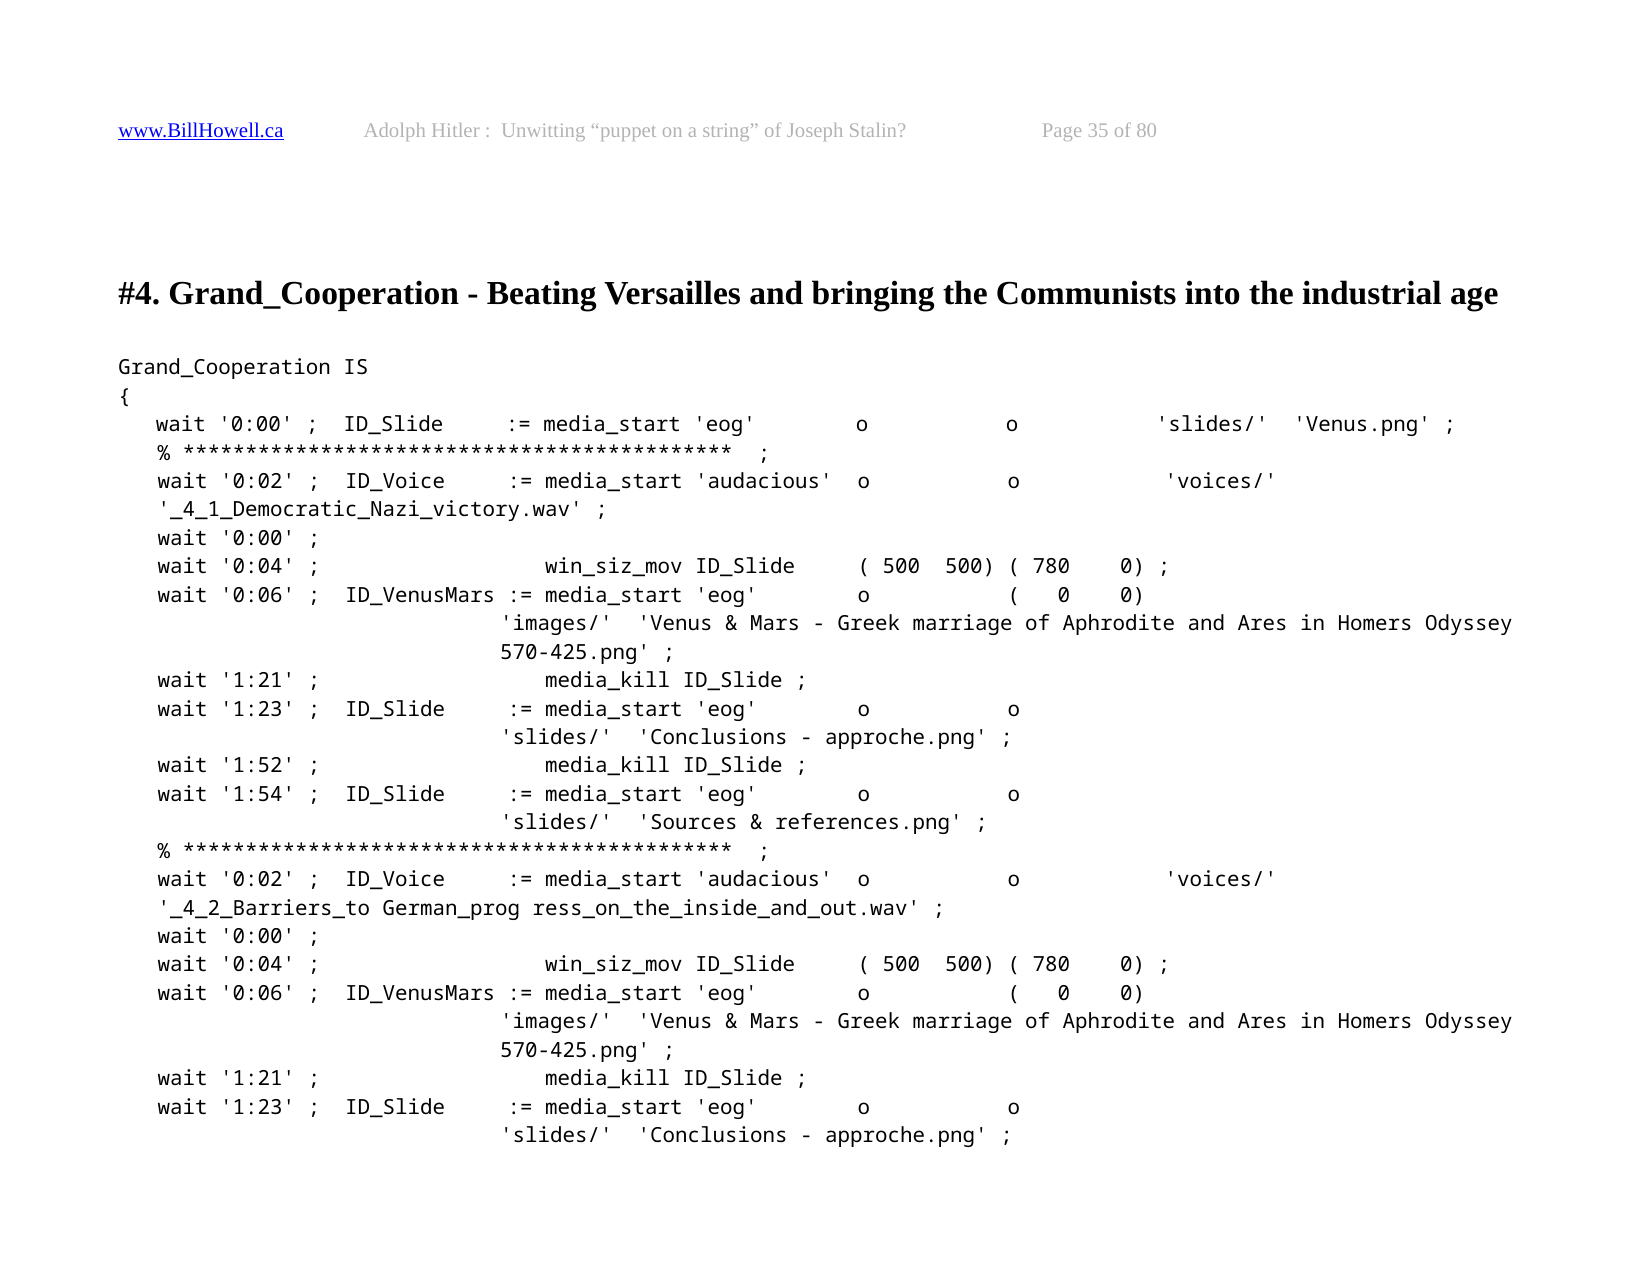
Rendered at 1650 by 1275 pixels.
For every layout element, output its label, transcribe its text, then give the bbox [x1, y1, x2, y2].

text 'slides/' 'Sources & references.png' ; [120, 807, 1532, 836]
text 'images/' 'Venus & Mars - Greek marriage of Aphrodite and Ares in Homers Odyssey 570-425.png' ; [120, 1006, 1532, 1063]
text wait '0:04' ; win_siz_mov ID_Slide ( 500 500) ( 780 0) ; [120, 551, 1532, 580]
text % ******************************************** ; [120, 438, 1532, 466]
text wait '1:21' ; media_kill ID_Slide ; [120, 1063, 1532, 1092]
text 'images/' 'Venus & Mars - Greek marriage of Aphrodite and Ares in Homers Odyssey 570-425.png' ; [120, 608, 1532, 665]
text 'slides/' 'Conclusions - approche.png' ; [120, 722, 1532, 751]
subtitle #4. Grand_Cooperation - Beating Versailles and bringing the Communists into the industrial age [118, 273, 1532, 311]
text wait '0:00' ; [120, 523, 1532, 551]
text '_4_1_Democratic_Nazi_victory.wav' ; [120, 494, 1532, 523]
text wait '0:04' ; win_siz_mov ID_Slide ( 500 500) ( 780 0) ; [120, 949, 1532, 978]
text Grand_Cooperation IS [118, 352, 1532, 381]
text wait '0:02' ; ID_Voice := media_start 'audacious' o o 'voices/' [120, 864, 1532, 893]
text wait '0:06' ; ID_VenusMars := media_start 'eog' o ( 0 0) [120, 580, 1532, 608]
text wait '0:06' ; ID_VenusMars := media_start 'eog' o ( 0 0) [120, 978, 1532, 1006]
text wait '0:02' ; ID_Voice := media_start 'audacious' o o 'voices/' [120, 466, 1532, 494]
text wait '0:00' ; [120, 921, 1532, 949]
text wait '1:21' ; media_kill ID_Slide ; [120, 665, 1532, 694]
text % ******************************************** ; [120, 836, 1532, 864]
text wait '1:52' ; media_kill ID_Slide ; [120, 751, 1532, 779]
text wait '0:00' ; ID_Slide := media_start 'eog' o o 'slides/' 'Venus.png' ; [118, 409, 1532, 438]
text 'slides/' 'Conclusions - approche.png' ; [120, 1120, 1532, 1149]
text { [118, 381, 1532, 409]
text '_4_2_Barriers_to German_prog ress_on_the_inside_and_out.wav' ; [120, 893, 1532, 921]
text wait '1:23' ; ID_Slide := media_start 'eog' o o [120, 1092, 1532, 1120]
text wait '1:23' ; ID_Slide := media_start 'eog' o o [120, 694, 1532, 722]
text wait '1:54' ; ID_Slide := media_start 'eog' o o [120, 779, 1532, 807]
